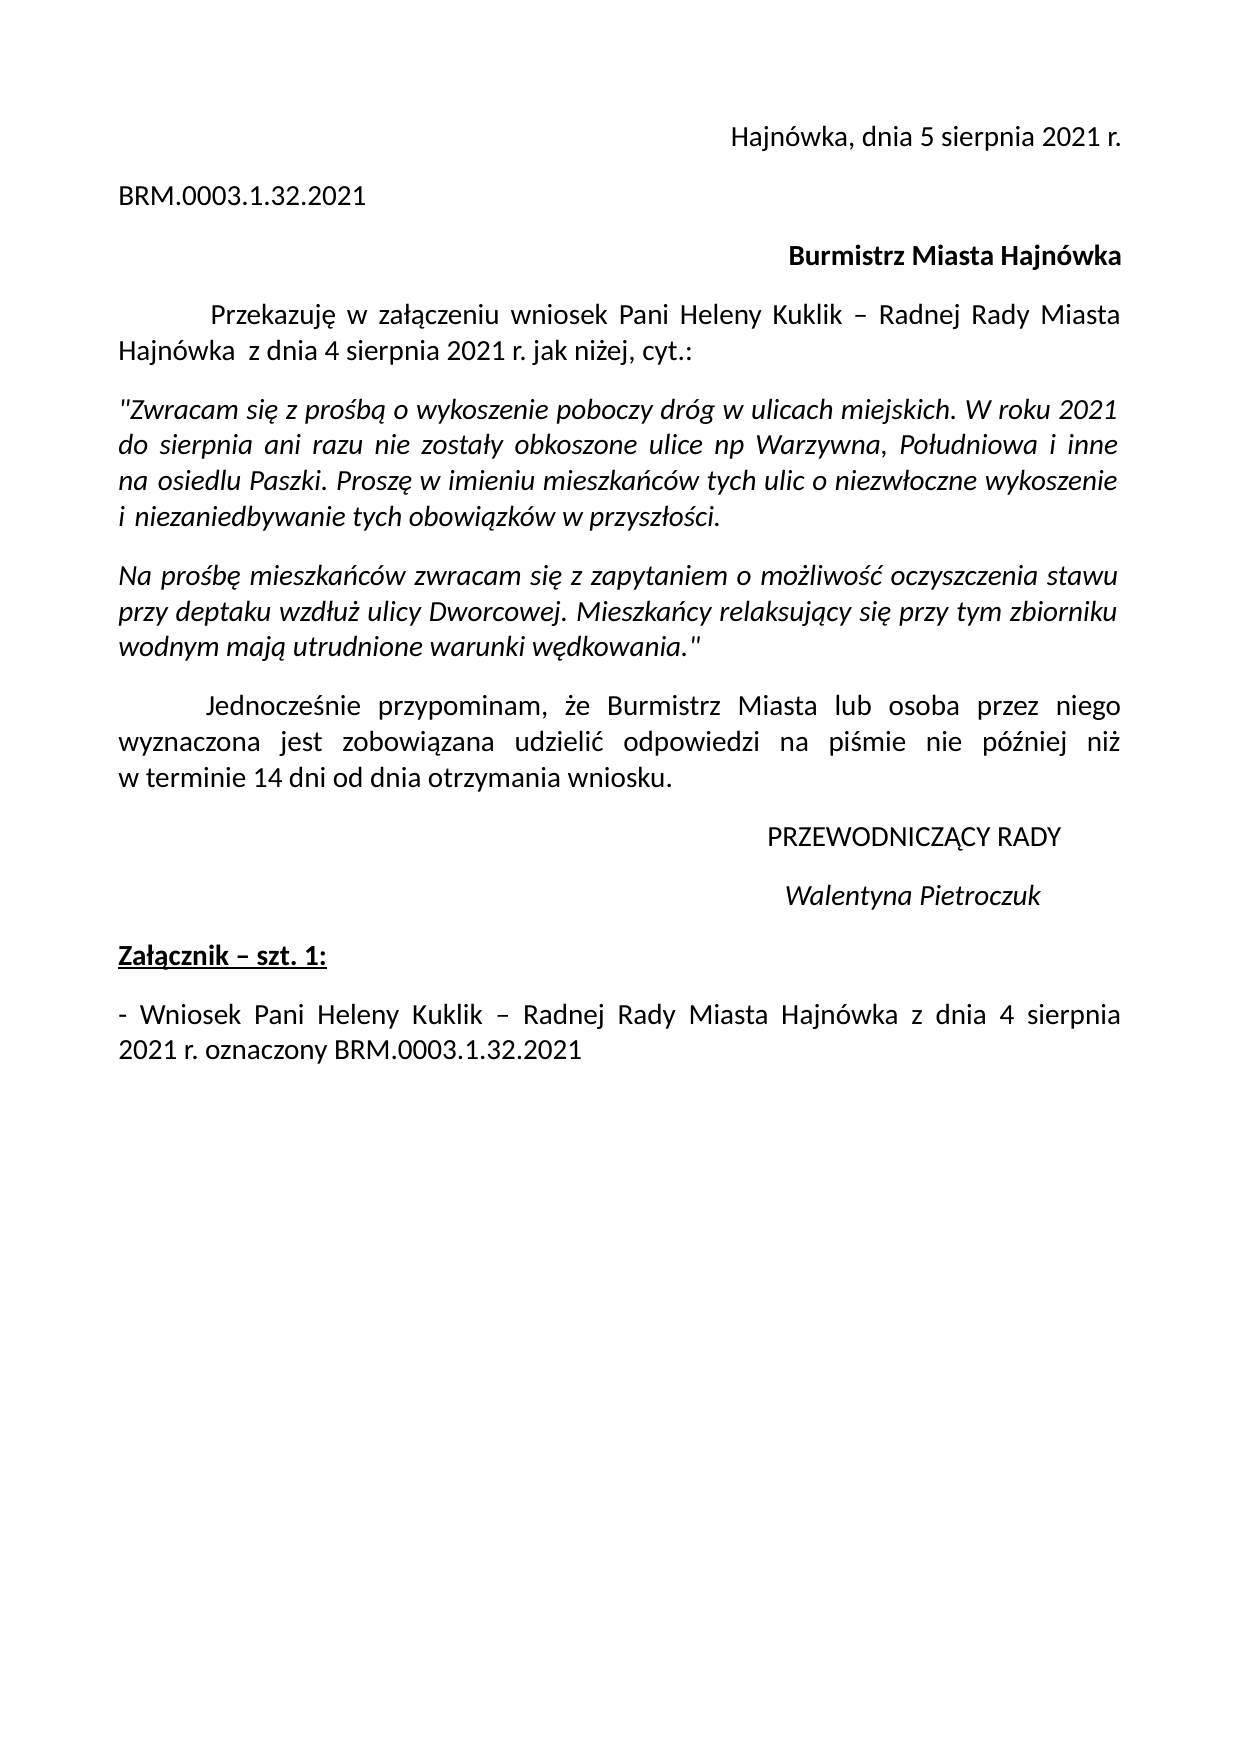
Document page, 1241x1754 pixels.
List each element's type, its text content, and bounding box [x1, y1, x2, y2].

text Załącznik – szt. 1: [118, 937, 1122, 972]
text Jednocześnie przypominam, że Burmistrz Miasta lub osoba przez niego wyznaczona jest zobowiązana udzielić odpowiedzi na piśmie nie później niż w terminie 14 dni od dnia otrzymania wniosku. [118, 687, 1122, 794]
text Przekazuję w załączeniu wniosek Pani Heleny Kuklik – Radnej Rady Miasta Hajnówka z dnia 4 sierpnia 2021 r. jak niżej, cyt.: [118, 296, 1122, 367]
text BRM.0003.1.32.2021 [118, 177, 1122, 213]
text Burmistrz Miasta Hajnówka [118, 237, 1122, 272]
text PRZEWODNICZĄCY RADY [706, 818, 1122, 854]
text "Zwracam się z prośbą o wykoszenie poboczy dróg w ulicach miejskich. W roku 2021 do sierpnia ani razu nie zostały obkoszone ulice np Warzywna, Południowa i inne na osiedlu Paszki. Proszę w imieniu mieszkańców tych ulic o niezwłoczne wykoszenie i niezaniedbywanie tych obowiązków w przyszłości. [118, 391, 1122, 533]
text Walentyna Pietroczuk [706, 877, 1122, 913]
text Hajnówka, dnia 5 sierpnia 2021 r. [118, 118, 1122, 154]
text Na prośbę mieszkańców zwracam się z zapytaniem o możliwość oczyszczenia stawu przy deptaku wzdłuż ulicy Dworcowej. Mieszkańcy relaksujący się przy tym zbiorniku wodnym mają utrudnione warunki wędkowania." [118, 557, 1122, 664]
text - Wniosek Pani Heleny Kuklik – Radnej Rady Miasta Hajnówka z dnia 4 sierpnia 2021 r. oznaczony BRM.0003.1.32.2021 [118, 996, 1122, 1067]
